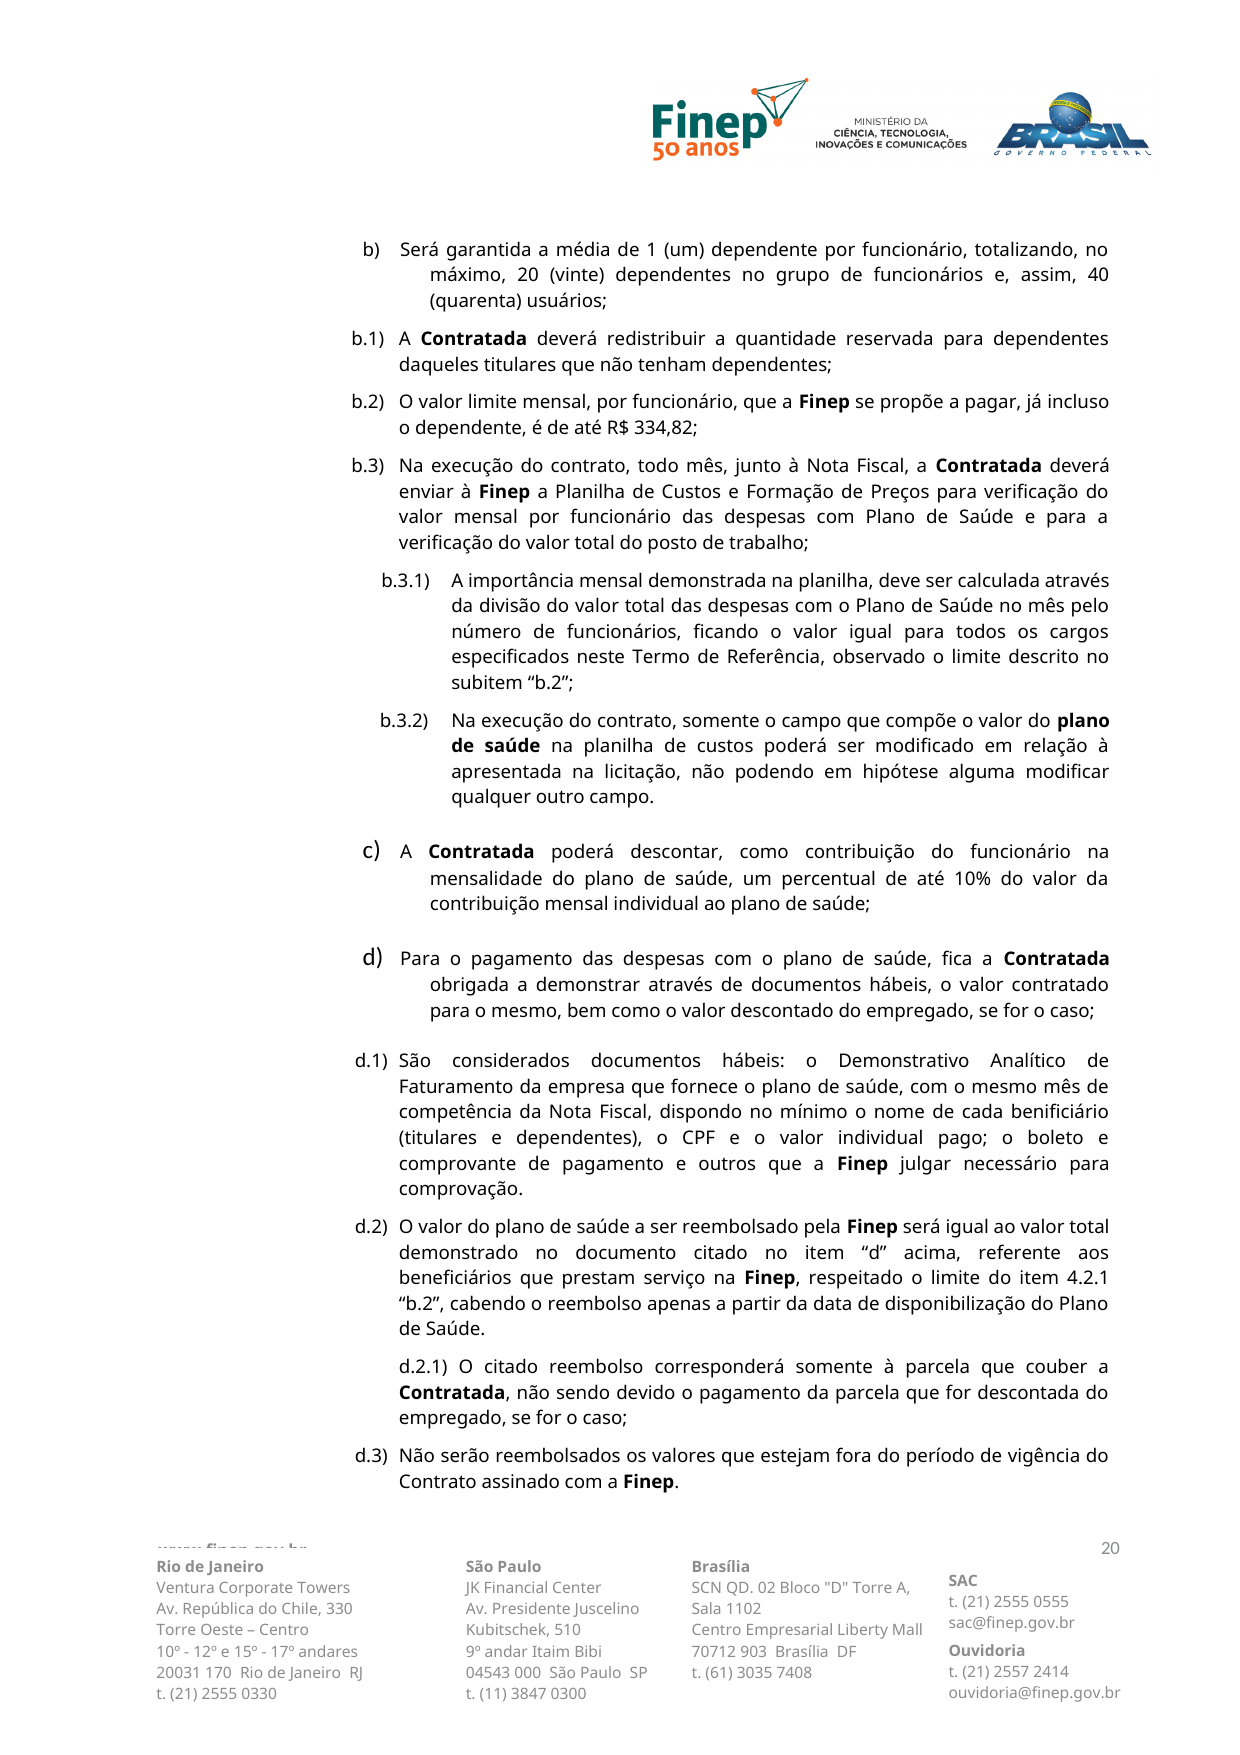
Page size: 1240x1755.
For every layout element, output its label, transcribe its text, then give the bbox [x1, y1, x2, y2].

text b.3) Na execução do contrato, todo mês, junto à Nota Fiscal, a Contratada deverá enviar à Finep a Planilha de Custos e Formação de Preços para verificação do valor mensal por funcionário das despesas com Plano de Saúde e para a verificação do valor total do posto de trabalho; [351, 452, 1110, 554]
text d.2.1) O citado reembolso corresponderá somente à parcela que couber a Contratada, não sendo devido o pagamento da parcela que for descontada do empregado, se for o caso; [399, 1353, 1110, 1430]
text d.2) O valor do plano de saúde a ser reembolsado pela Finep será igual ao valor total demonstrado no documento citado no item “d” acima, referente aos beneficiários que prestam serviço na Finep, respeitado o limite do item 4.2.1 “b.2”, cabendo o reembolso apenas a partir da data de disponibilização do Plano de Saúde. [354, 1213, 1110, 1341]
list Para o pagamento das despesas com o plano de saúde, fica a Contratada obrigada a demonstrar através de documentos hábeis, o valor contratado para o mesmo, bem como o valor descontado do empregado, se for o caso; [362, 941, 1110, 1023]
list A Contratada poderá descontar, como contribuição do funcionário na mensalidade do plano de saúde, um percentual de até 10% do valor da contribuição mensal individual ao plano de saúde; [362, 835, 1110, 916]
text b.2) O valor limite mensal, por funcionário, que a Finep se propõe a pagar, já incluso o dependente, é de até R$ 334,82; [351, 389, 1110, 440]
list Será garantida a média de 1 (um) dependente por funcionário, totalizando, no máximo, 20 (vinte) dependentes no grupo de funcionários e, assim, 40 (quarenta) usuários; [362, 236, 1110, 313]
text d.1) São considerados documentos hábeis: o Demonstrativo Analítico de Faturamento da empresa que fornece o plano de saúde, com o mesmo mês de competência da Nota Fiscal, dispondo no mínimo o nome de cada benificiário (titulares e dependentes), o CPF e o valor individual pago; o boleto e comprovante de pagamento e outros que a Finep julgar necessário para comprovação. [354, 1048, 1110, 1201]
text b.3.1) A importância mensal demonstrada na planilha, deve ser calculada através da divisão do valor total das despesas com o Plano de Saúde no mês pelo número de funcionários, ficando o valor igual para todos os cargos especificados neste Termo de Referência, observado o limite descrito no subitem “b.2”; [381, 567, 1110, 694]
text b.3.2) Na execução do contrato, somente o campo que compõe o valor do plano de saúde na planilha de custos poderá ser modificado em relação à apresentada na licitação, não podendo em hipótese alguma modificar qualquer outro campo. [379, 707, 1110, 809]
text b.1) A Contratada deverá redistribuir a quantidade reservada para dependentes daqueles titulares que não tenham dependentes; [351, 325, 1110, 376]
text d.3) Não serão reembolsados os valores que estejam fora do período de vigência do Contrato assinado com a Finep. [354, 1443, 1110, 1494]
